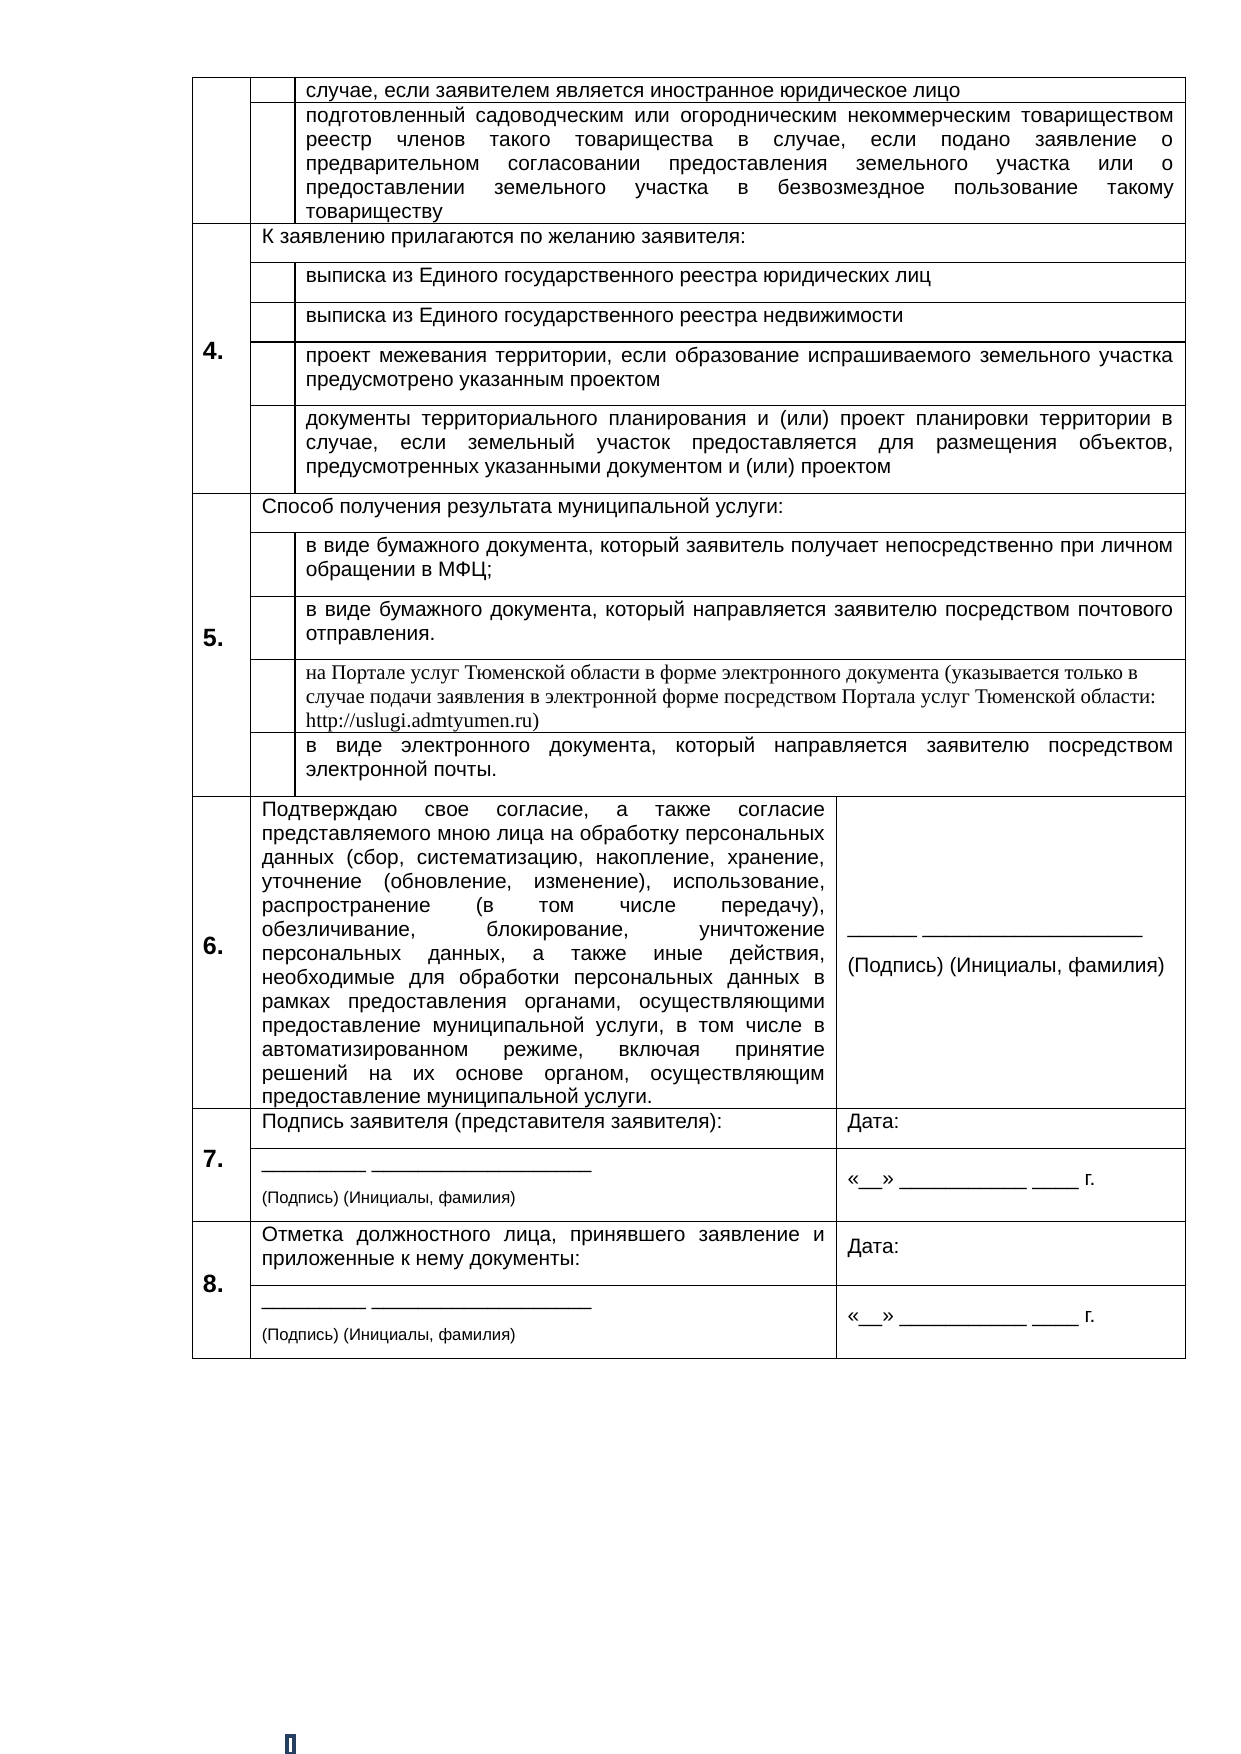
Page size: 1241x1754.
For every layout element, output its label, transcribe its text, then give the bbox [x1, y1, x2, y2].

table_cell [251, 78, 294, 102]
table_cell К заявлению прилагаются по желанию заявителя: [251, 224, 1185, 262]
table_cell [251, 103, 294, 223]
table_cell [193, 78, 250, 223]
table_cell случае, если заявителем является иностранное юридическое лицо [296, 78, 1185, 102]
table_cell в виде бумажного документа, который направляется заявителю посредством почтового отправления. [296, 597, 1185, 659]
table_cell Отметка должностного лица, принявшего заявление и приложенные к нему документы: [251, 1222, 836, 1285]
table_cell Дата: [837, 1109, 1185, 1148]
table_cell подготовленный садоводческим или огородническим некоммерческим товариществом реестр членов такого товарищества в случае, если подано заявление о предварительном согласовании предоставления земельного участка или о предоставлении земельного участка в безвозмездное пользование такому товариществу [296, 103, 1185, 223]
table_cell 5. [193, 494, 250, 796]
table_cell 8. [193, 1222, 250, 1358]
table_cell выписка из Единого государственного реестра юридических лиц [296, 263, 1185, 302]
table_cell Подтверждаю свое согласие, а также согласие представляемого мною лица на обработку персональных данных (сбор, систематизацию, накопление, хранение, уточнение (обновление, изменение), использование, распространение (в том числе передачу), обезличивание, блокирование, уничтожение персональных данных, а также иные действия, необходимые для обработки персональных данных в рамках предоставления органами, осуществляющими предоставление муниципальной услуги, в том числе в автоматизированном режиме, включая принятие решений на их основе органом, осуществляющим предоставление муниципальной услуги. [251, 797, 836, 1108]
table_cell [251, 597, 294, 659]
table_cell 7. [193, 1109, 250, 1221]
table_cell в виде бумажного документа, который заявитель получает непосредственно при личном обращении в МФЦ; [296, 533, 1185, 596]
table_cell «__» ___________ ____ г. [837, 1286, 1185, 1358]
table_cell [251, 303, 294, 341]
table_cell [251, 533, 294, 596]
table_cell _________ ___________________ (Подпись) (Инициалы, фамилия) [251, 1286, 836, 1358]
table_cell [251, 733, 294, 796]
table_cell ______ ___________________ (Подпись) (Инициалы, фамилия) [837, 797, 1185, 1108]
table_cell Подпись заявителя (представителя заявителя): [251, 1109, 836, 1148]
table_cell «__» ___________ ____ г. [837, 1149, 1185, 1221]
table_cell 6. [193, 797, 250, 1108]
table_cell Дата: [837, 1222, 1185, 1285]
table_cell [251, 660, 294, 732]
table_cell _________ ___________________ (Подпись) (Инициалы, фамилия) [251, 1149, 836, 1221]
table_cell проект межевания территории, если образование испрашиваемого земельного участка предусмотрено указанным проектом [296, 343, 1185, 405]
table_cell Способ получения результата муниципальной услуги: [251, 494, 1185, 532]
table_cell [251, 263, 294, 302]
table_cell 4. [193, 224, 250, 492]
table_cell [251, 406, 294, 492]
table_cell в виде электронного документа, который направляется заявителю посредством электронной почты. [296, 733, 1185, 796]
table_cell документы территориального планирования и (или) проект планировки территории в случае, если земельный участок предоставляется для размещения объектов, предусмотренных указанными документом и (или) проектом [296, 406, 1185, 492]
table_cell выписка из Единого государственного реестра недвижимости [296, 303, 1185, 341]
table_cell [251, 343, 294, 405]
